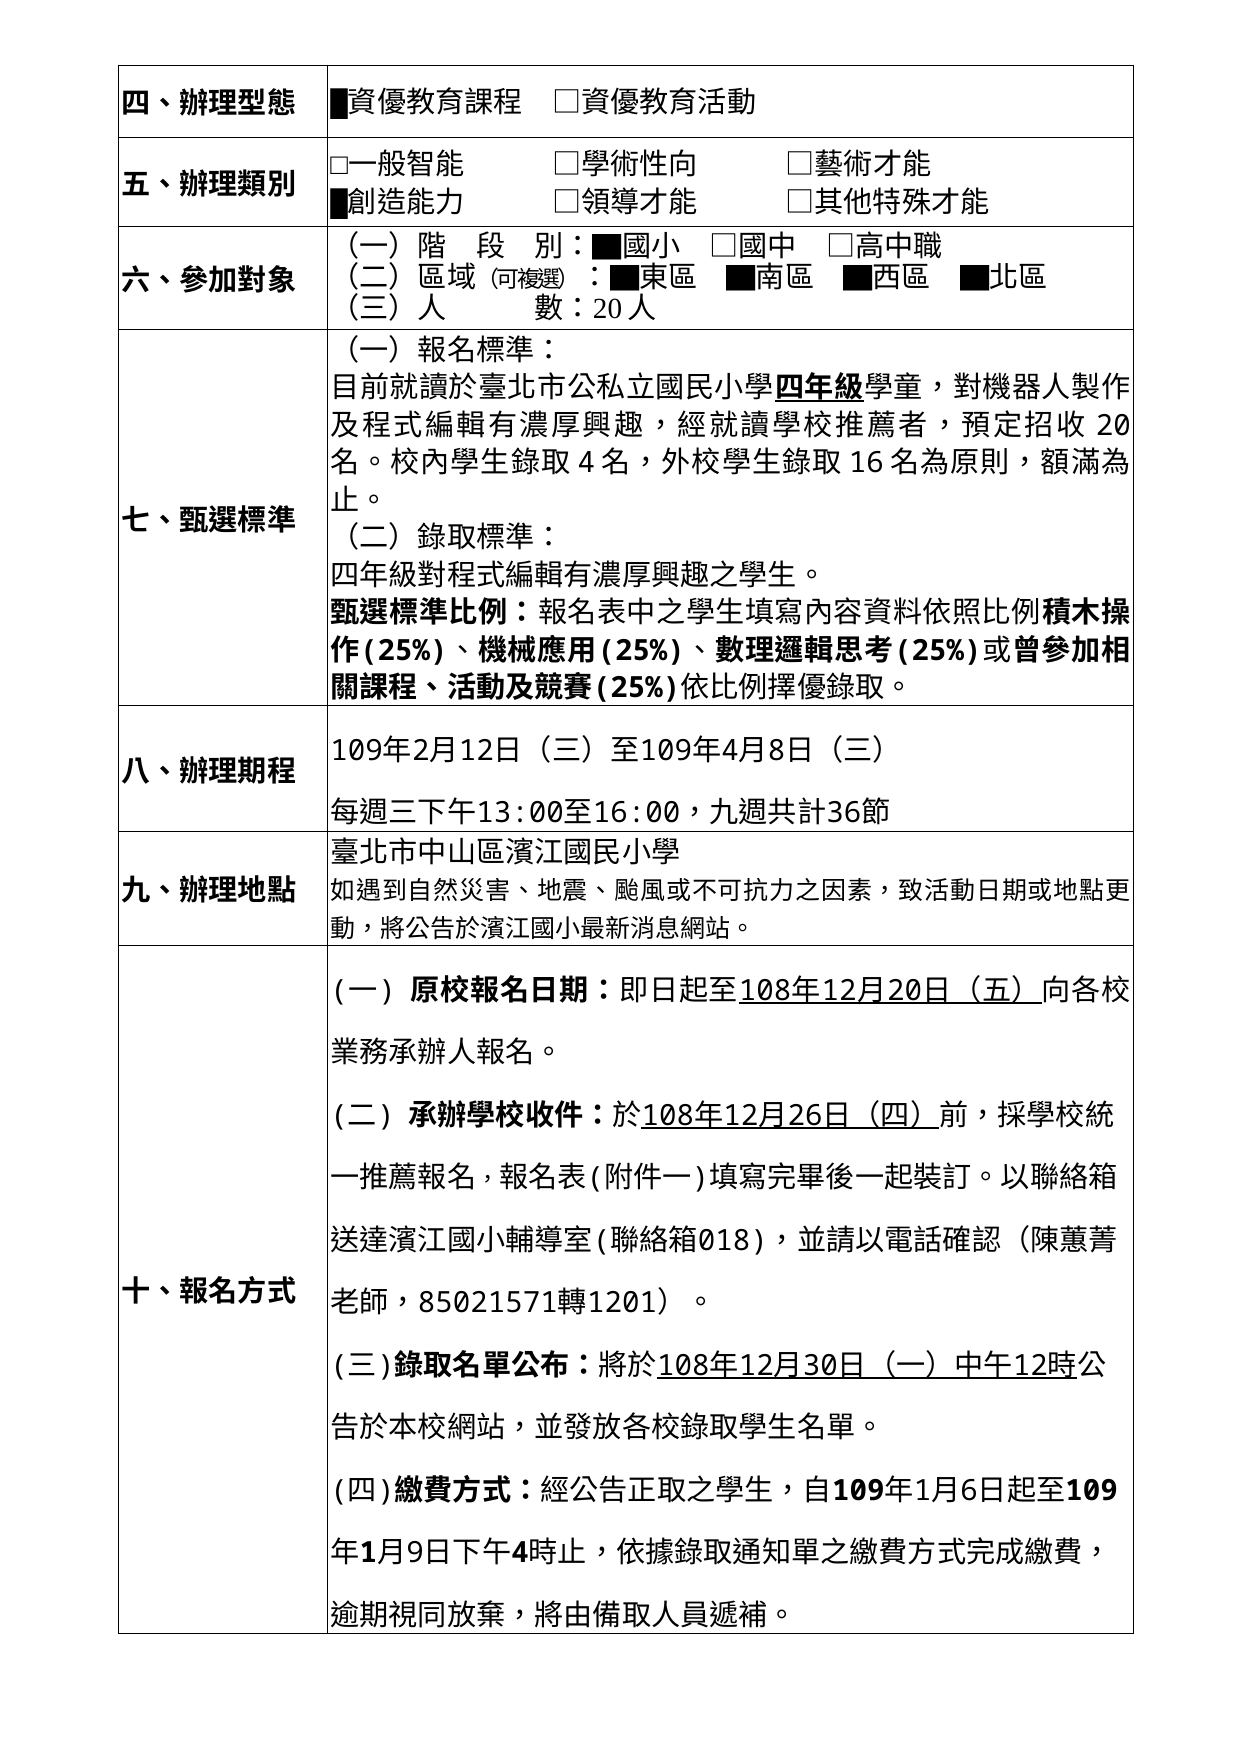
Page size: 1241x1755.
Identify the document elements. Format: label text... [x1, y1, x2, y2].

table_cell ▇資優教育課程 □資優教育活動 [328, 66, 1133, 137]
table_cell 十、報名方式 [119, 946, 327, 1633]
table_cell 五、辦理類別 [119, 138, 327, 226]
table_cell □一般智能 □學術性向 □藝術才能 ▇創造能力 □領導才能 □其他特殊才能 [328, 138, 1133, 226]
table_cell （一）階 段 別：▇國小 □國中 □高中職 （二）區域（可複選）：▇東區 ▇南區 ▇西區 ▇北區 （三）人 數：20人 [328, 227, 1133, 329]
table_cell 六、參加對象 [119, 227, 327, 329]
table_cell 八、辦理期程 [119, 706, 327, 831]
table_cell 七、甄選標準 [119, 330, 327, 705]
table_cell 臺北市中山區濱江國民小學 如遇到自然災害、地震、颱風或不可抗力之因素，致活動日期或地點更動，將公告於濱江國小最新消息網站。 [328, 832, 1133, 944]
table_cell (一) 原校報名日期：即日起至108年12月20日（五）向各校業務承辦人報名。 (二) 承辦學校收件：於108年12月26日（四）前，採學校統一推薦報名，報名表(附件一)填寫完畢後一起裝訂。以聯絡箱送達濱江國小輔導室(聯絡箱018)，並請以電話確認（陳蕙菁老師，85021571轉1201）。 (三)錄取名單公布：將於108年12月30日（一）中午12時公告於本校網站，並發放各校錄取學生名單。 (四)繳費方式：經公告正取之學生，自109年1月6日起至109年1月9日下午4時止，依據錄取通知單之繳費方式完成繳費，逾期視同放棄，將由備取人員遞補。 [328, 946, 1133, 1633]
table_cell 四、辦理型態 [119, 66, 327, 137]
table_cell 九、辦理地點 [119, 832, 327, 944]
table_cell 109年2月12日（三）至109年4月8日（三） 每週三下午13:00至16:00，九週共計36節 [328, 706, 1133, 831]
table_cell （一）報名標準： 目前就讀於臺北市公私立國民小學四年級學童，對機器人製作及程式編輯有濃厚興趣，經就讀學校推薦者，預定招收20名。校內學生錄取4名，外校學生錄取16名為原則，額滿為止。 （二）錄取標準： 四年級對程式編輯有濃厚興趣之學生。 甄選標準比例：報名表中之學生填寫內容資料依照比例積木操作(25%)、機械應用(25%)、數理邏輯思考(25%)或曾參加相關課程、活動及競賽(25%)依比例擇優錄取。 [328, 330, 1133, 705]
